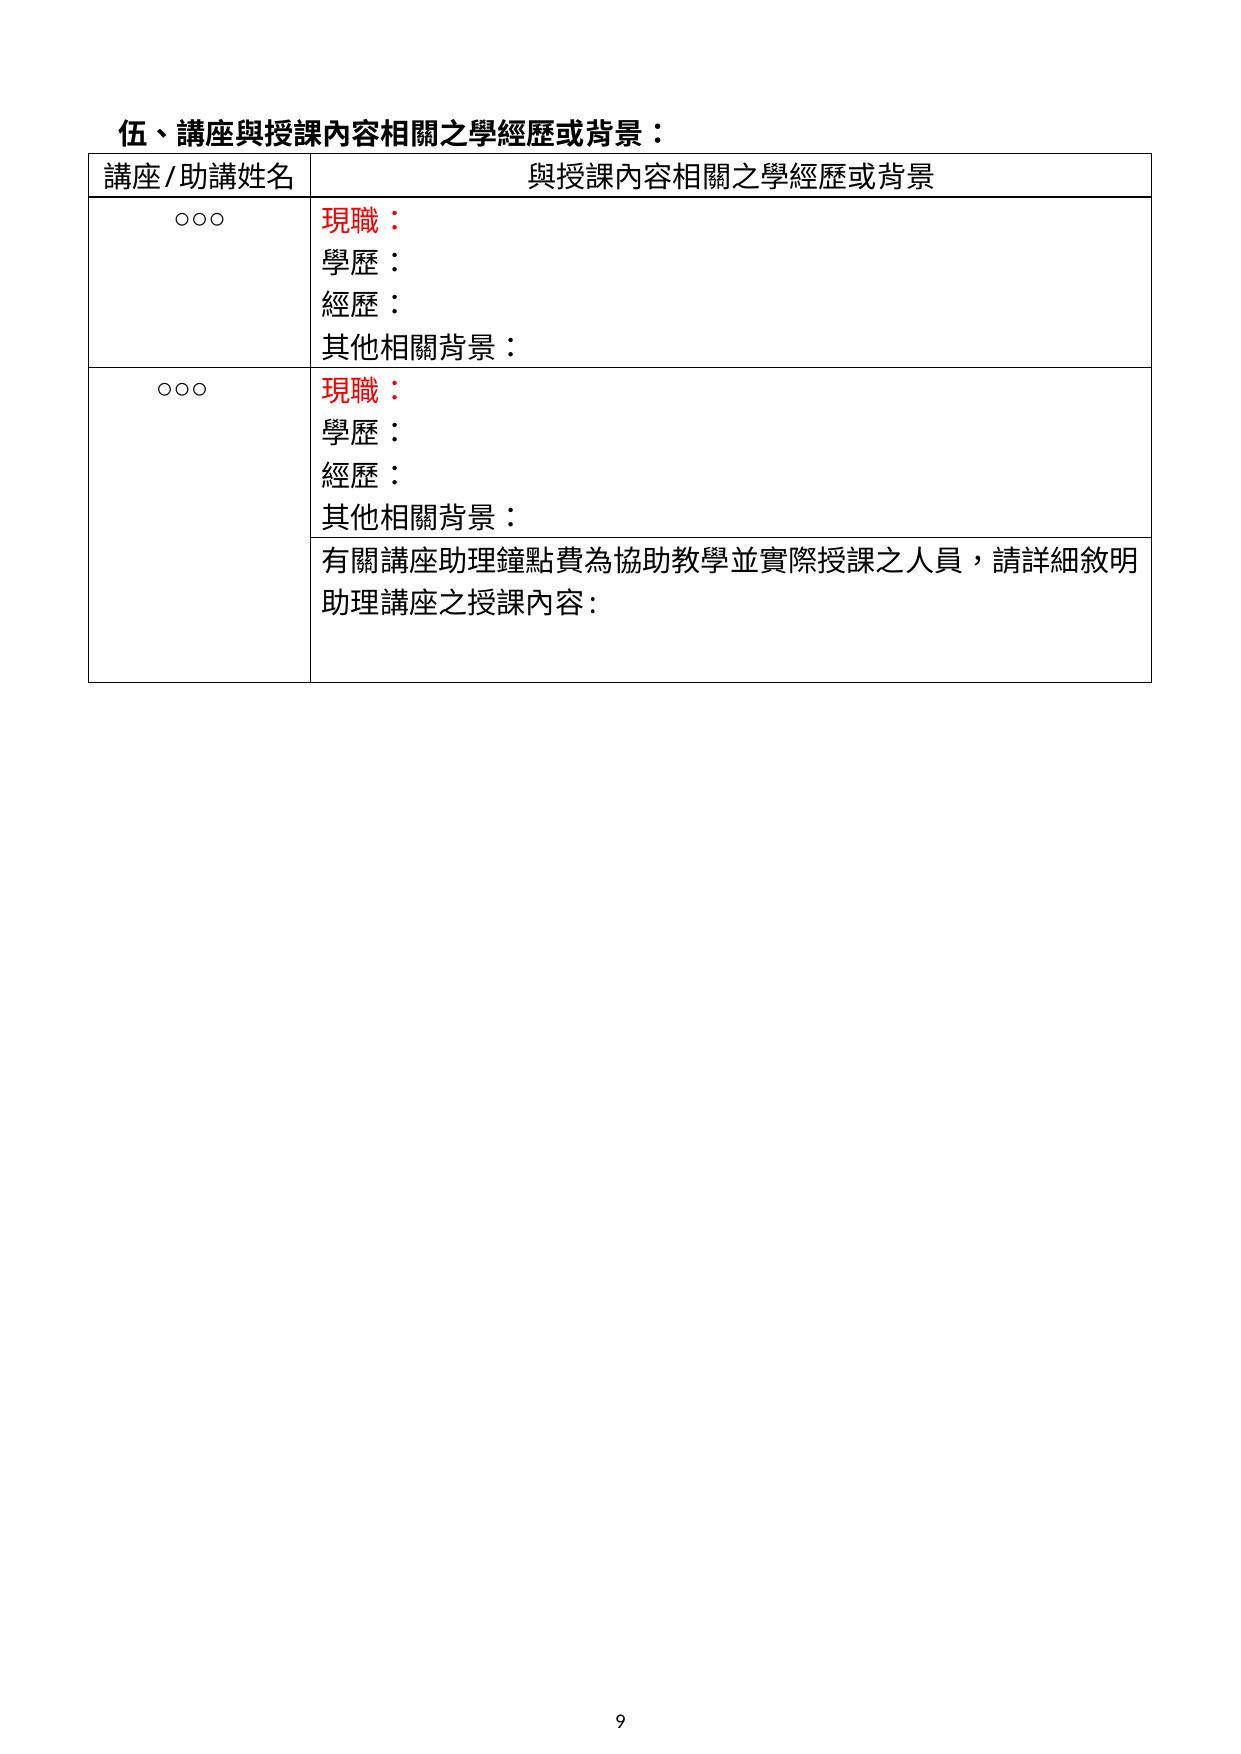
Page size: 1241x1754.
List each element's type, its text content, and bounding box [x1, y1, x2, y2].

table_cell 現職： 學歷： 經歷： 其他相關背景： [311, 368, 1151, 537]
table_cell 有關講座助理鐘點費為協助教學並實際授課之人員，請詳細敘明助理講座之授課內容: [311, 538, 1151, 682]
table_header 與授課內容相關之學經歷或背景 [311, 154, 1151, 196]
table_cell ○○○ [89, 198, 310, 367]
table_cell 現職： 學歷： 經歷： 其他相關背景： [311, 198, 1151, 367]
table_header 講座/助講姓名 [89, 154, 310, 196]
table_cell ○○○ [89, 368, 310, 682]
text 伍、講座與授課內容相關之學經歷或背景： [118, 111, 1122, 153]
